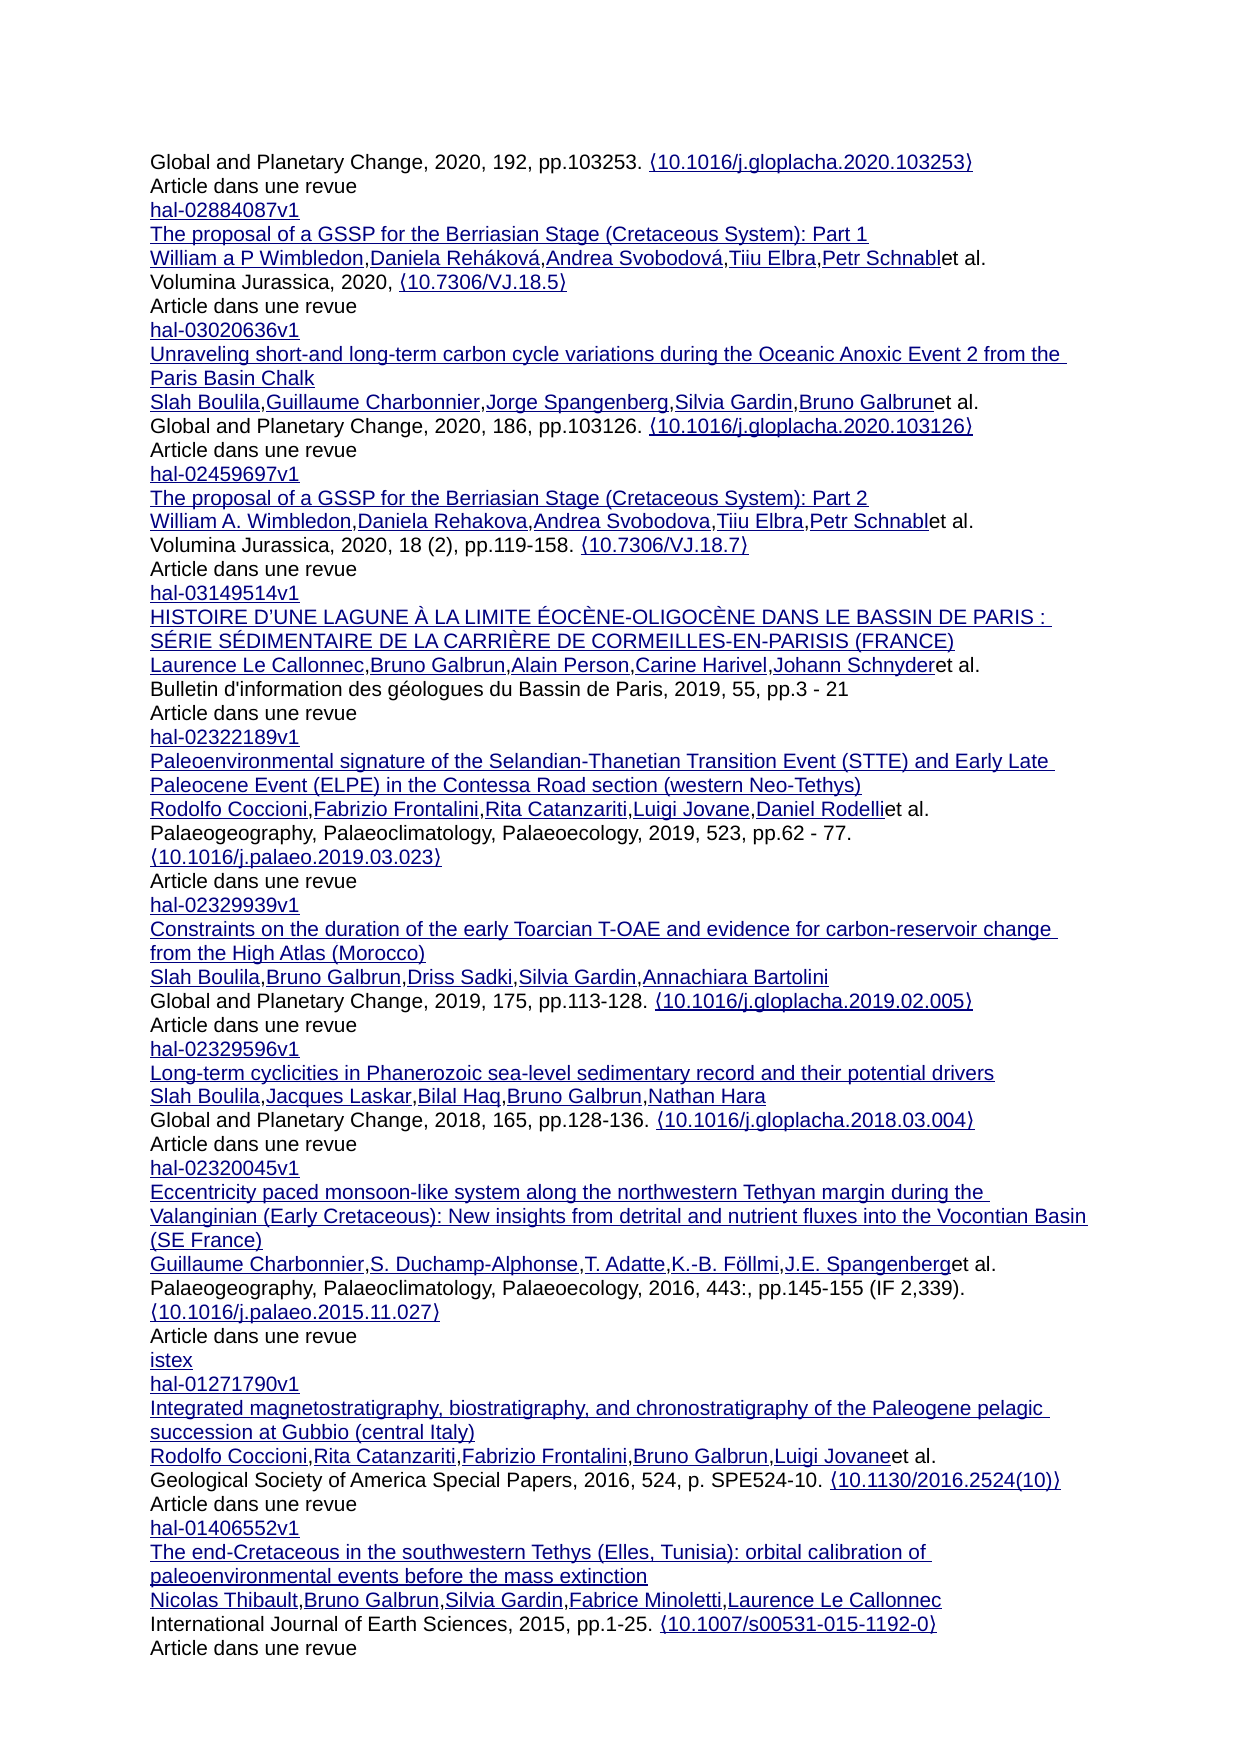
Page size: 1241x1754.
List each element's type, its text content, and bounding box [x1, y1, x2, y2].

table_cell Unraveling short-and long-term carbon cycle variations during the Oceanic Anoxic Event 2 from the Paris Basin Chalk Slah Boulila,Guillaume Charbonnier,Jorge Spangenberg,Silvia Gardin,Bruno Galbrunet al. Global and Planetary Change, 2020, 186, pp.103126. ⟨10.1016/j.gloplacha.2020.103126⟩ Article dans une revue hal-02459697v1 [150, 342, 1090, 485]
table_cell Global and Planetary Change, 2020, 192, pp.103253. ⟨10.1016/j.gloplacha.2020.103253⟩ Article dans une revue hal-02884087v1 [150, 150, 1090, 222]
table_cell The proposal of a GSSP for the Berriasian Stage (Cretaceous System): Part 2 William A. Wimbledon,Daniela Rehakova,Andrea Svobodova,Tiiu Elbra,Petr Schnablet al. Volumina Jurassica, 2020, 18 (2), pp.119-158. ⟨10.7306/VJ.18.7⟩ Article dans une revue hal-03149514v1 [150, 485, 1090, 605]
table_cell Integrated magnetostratigraphy, biostratigraphy, and chronostratigraphy of the Paleogene pelagic succession at Gubbio (central Italy) Rodolfo Coccioni,Rita Catanzariti,Fabrizio Frontalini,Bruno Galbrun,Luigi Jovaneet al. Geological Society of America Special Papers, 2016, 524, p. SPE524-10. ⟨10.1130/2016.2524(10)⟩ Article dans une revue hal-01406552v1 [150, 1396, 1090, 1539]
table_cell The end-Cretaceous in the southwestern Tethys (Elles, Tunisia): orbital calibration of paleoenvironmental events before the mass extinction Nicolas Thibault,Bruno Galbrun,Silvia Gardin,Fabrice Minoletti,Laurence Le Callonnec International Journal of Earth Sciences, 2015, pp.1-25. ⟨10.1007/s00531-015-1192-0⟩ Article dans une revue [150, 1540, 1090, 1659]
table_cell Paleoenvironmental signature of the Selandian-Thanetian Transition Event (STTE) and Early Late Paleocene Event (ELPE) in the Contessa Road section (western Neo-Tethys) Rodolfo Coccioni,Fabrizio Frontalini,Rita Catanzariti,Luigi Jovane,Daniel Rodelliet al. Palaeogeography, Palaeoclimatology, Palaeoecology, 2019, 523, pp.62 - 77. ⟨10.1016/j.palaeo.2019.03.023⟩ Article dans une revue hal-02329939v1 [150, 749, 1090, 917]
table_cell Constraints on the duration of the early Toarcian T-OAE and evidence for carbon-reservoir change from the High Atlas (Morocco) Slah Boulila,Bruno Galbrun,Driss Sadki,Silvia Gardin,Annachiara Bartolini Global and Planetary Change, 2019, 175, pp.113-128. ⟨10.1016/j.gloplacha.2019.02.005⟩ Article dans une revue hal-02329596v1 [150, 917, 1090, 1060]
table_cell HISTOIRE D’UNE LAGUNE À LA LIMITE ÉOCÈNE-OLIGOCÈNE DANS LE BASSIN DE PARIS : SÉRIE SÉDIMENTAIRE DE LA CARRIÈRE DE CORMEILLES-EN-PARISIS (FRANCE) Laurence Le Callonnec,Bruno Galbrun,Alain Person,Carine Harivel,Johann Schnyderet al. Bulletin d'information des géologues du Bassin de Paris, 2019, 55, pp.3 - 21 Article dans une revue hal-02322189v1 [150, 605, 1090, 749]
table_cell Long-term cyclicities in Phanerozoic sea-level sedimentary record and their potential drivers Slah Boulila,Jacques Laskar,Bilal Haq,Bruno Galbrun,Nathan Hara Global and Planetary Change, 2018, 165, pp.128-136. ⟨10.1016/j.gloplacha.2018.03.004⟩ Article dans une revue hal-02320045v1 [150, 1060, 1090, 1180]
table_cell The proposal of a GSSP for the Berriasian Stage (Cretaceous System): Part 1 William a P Wimbledon,Daniela Reháková,Andrea Svobodová,Tiiu Elbra,Petr Schnablet al. Volumina Jurassica, 2020, ⟨10.7306/VJ.18.5⟩ Article dans une revue hal-03020636v1 [150, 222, 1090, 342]
table_cell Eccentricity paced monsoon-like system along the northwestern Tethyan margin during the Valanginian (Early Cretaceous): New insights from detrital and nutrient fluxes into the Vocontian Basin (SE France) Guillaume Charbonnier,S. Duchamp-Alphonse,T. Adatte,K.-B. Föllmi,J.E. Spangenberget al. Palaeogeography, Palaeoclimatology, Palaeoecology, 2016, 443:, pp.145-155 (IF 2,339). ⟨10.1016/j.palaeo.2015.11.027⟩ Article dans une revue istex hal-01271790v1 [150, 1180, 1090, 1396]
